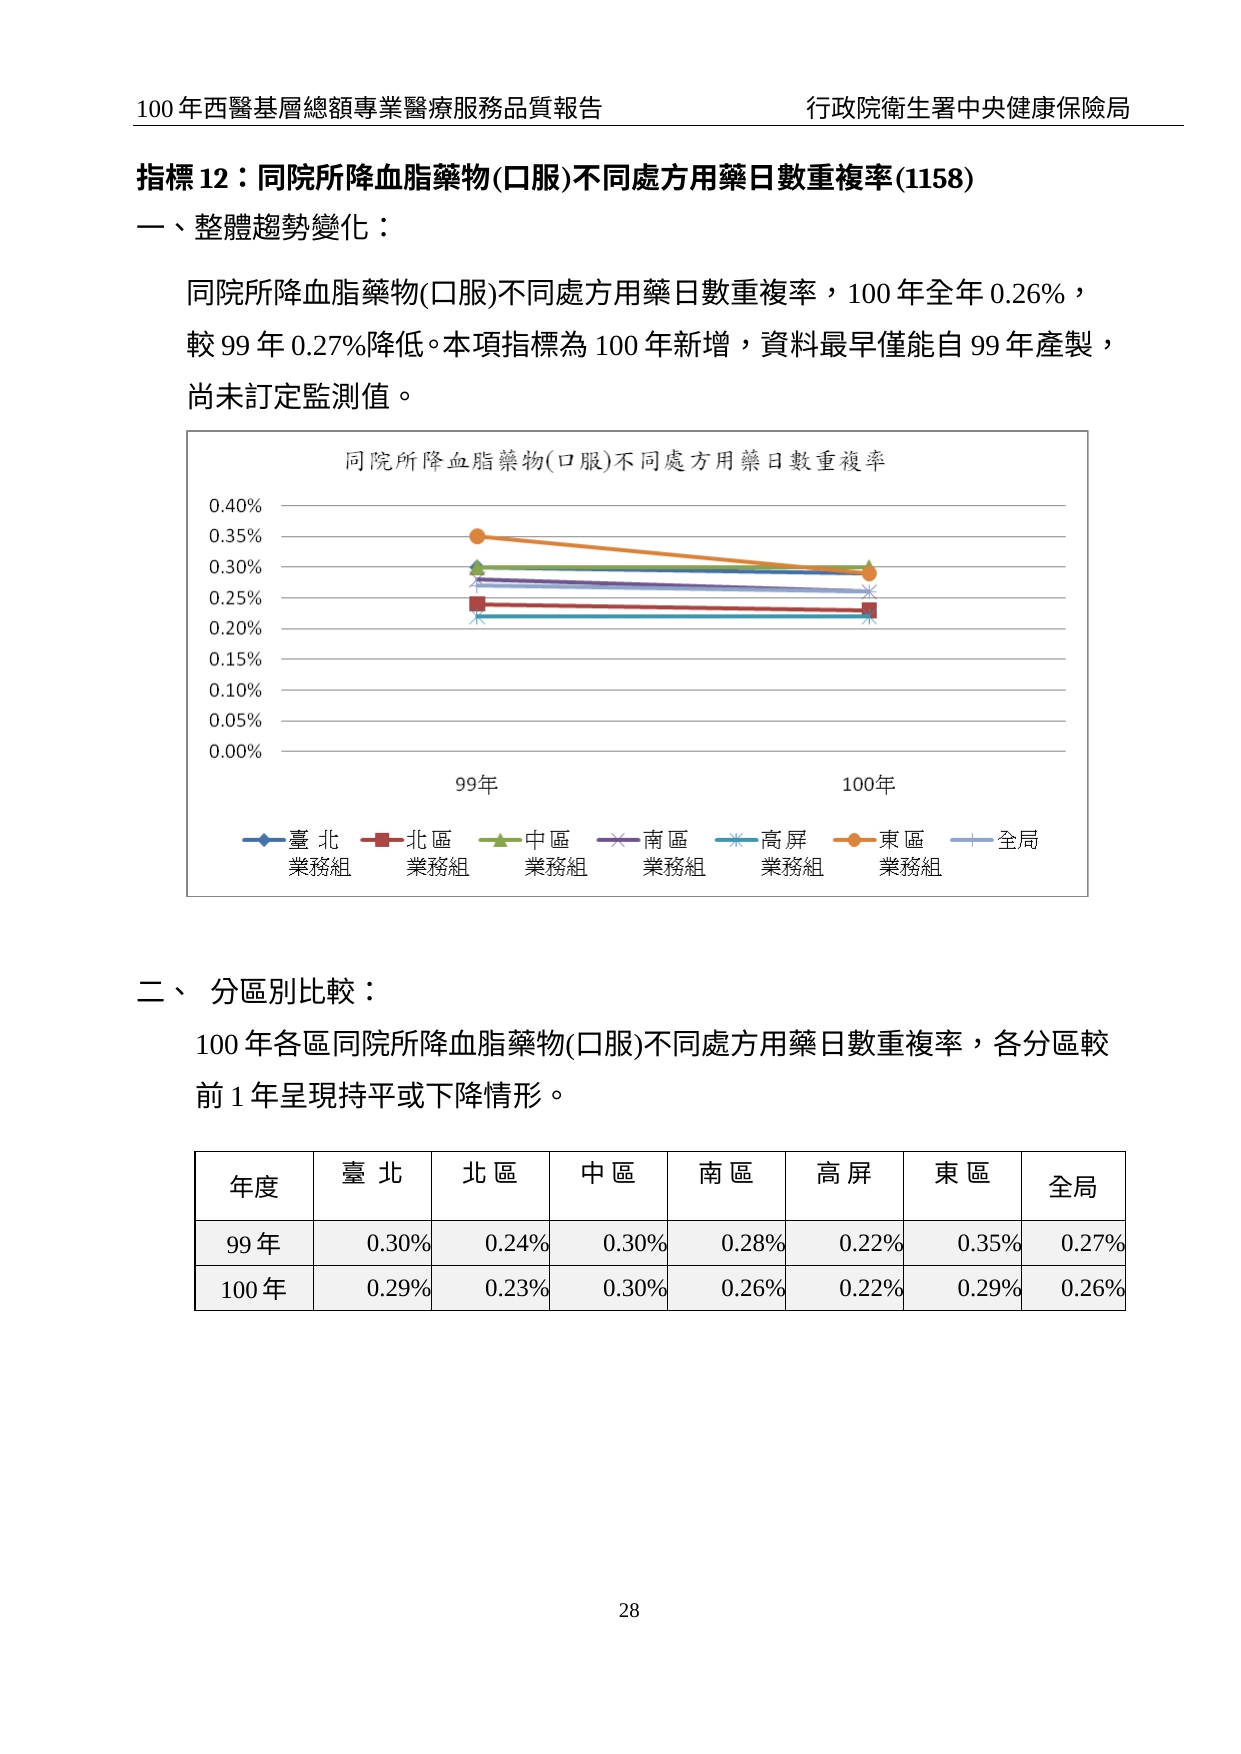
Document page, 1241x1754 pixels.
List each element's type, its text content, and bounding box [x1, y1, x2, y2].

subtitle 指標12：同院所降血脂藥物(口服)不同處方用藥日數重複率(1158) [136, 155, 1122, 197]
table_header 南 區 [668, 1152, 785, 1219]
table_cell 0.29% [904, 1266, 1021, 1310]
table_cell 0.26% [668, 1266, 785, 1310]
table_header 全局 [1022, 1152, 1125, 1219]
table_cell 0.26% [1022, 1266, 1125, 1310]
table_cell 0.22% [786, 1221, 903, 1265]
text 100年各區同院所降血脂藥物(口服)不同處方用藥日數重複率，各分區較前1年呈現持平或下降情形。 [195, 1013, 1122, 1117]
table_header 北 區 [432, 1152, 549, 1219]
table_cell 0.22% [786, 1266, 903, 1310]
table_cell 0.30% [314, 1221, 431, 1265]
table_cell 0.35% [904, 1221, 1021, 1265]
table_cell 0.28% [668, 1221, 785, 1265]
table_header 高 屏 [786, 1152, 903, 1219]
table_cell 0.23% [432, 1266, 549, 1310]
text 同院所降血脂藥物(口服)不同處方用藥日數重複率，100年全年0.26%，較99年0.27%降低。本項指標為100年新增，資料最早僅能自99年產製，尚未訂定監測值。 [186, 262, 1122, 418]
table_cell 100年 [196, 1266, 313, 1310]
table_cell 0.24% [432, 1221, 549, 1265]
table_header 年度 [196, 1152, 313, 1219]
table_header 臺 北 [314, 1152, 431, 1219]
list 分區別比較： [136, 961, 1122, 1013]
text 一、整體趨勢變化： [136, 197, 1122, 249]
table_cell 0.30% [550, 1266, 667, 1310]
table_cell 0.27% [1022, 1221, 1125, 1265]
picture [186, 430, 1089, 897]
table_header 東 區 [904, 1152, 1021, 1219]
table_cell 0.30% [550, 1221, 667, 1265]
table_header 中 區 [550, 1152, 667, 1219]
table_cell 0.29% [314, 1266, 431, 1310]
table_cell 99年 [196, 1221, 313, 1265]
